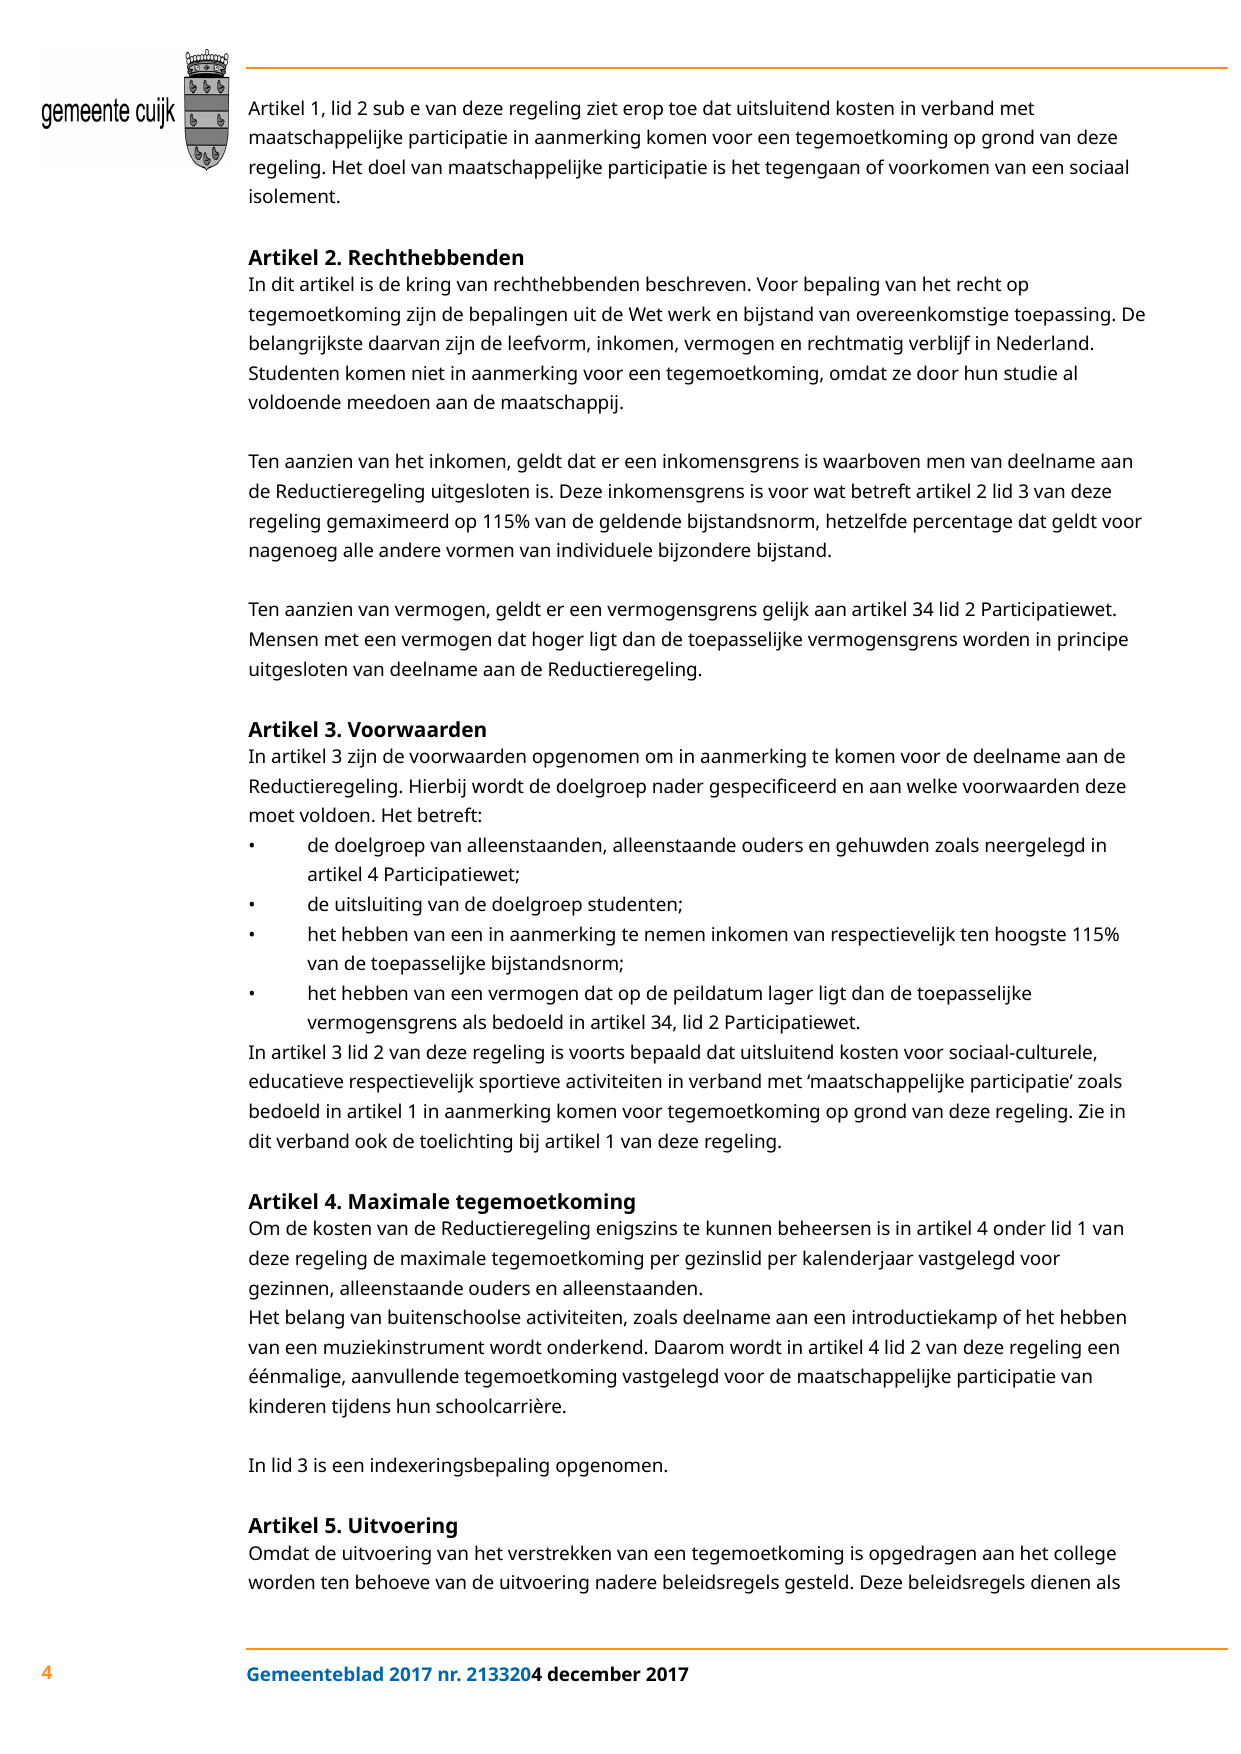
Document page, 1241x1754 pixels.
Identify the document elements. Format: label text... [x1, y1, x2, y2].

list het hebben van een in aanmerking te nemen inkomen van respectievelijk ten hoogste 115% van de toepasselijke bijstandsnorm; [248, 921, 1152, 976]
picture [41, 47, 231, 172]
list de uitsluiting van de doelgroep studenten; [248, 891, 1152, 917]
text In lid 3 is een indexeringsbepaling opgenomen. [248, 1452, 1152, 1478]
text Ten aanzien van het inkomen, geldt dat er een inkomensgrens is waarboven men van deelname aan de Reductieregeling uitgesloten is. Deze inkomensgrens is voor wat betreft artikel 2 lid 3 van deze regeling gemaximeerd op 115% van de geldende bijstandsnorm, hetzelfde percentage dat geldt voor nagenoeg alle andere vormen van individuele bijzondere bijstand. [248, 449, 1152, 563]
text In artikel 3 zijn de voorwaarden opgenomen om in aanmerking te komen voor de deelname aan de Reductieregeling. Hierbij wordt de doelgroep nader gespecificeerd en aan welke voorwaarden deze moet voldoen. Het betreft: [248, 743, 1152, 828]
text Artikel 5. Uitvoering [248, 1511, 1152, 1540]
list het hebben van een vermogen dat op de peildatum lager ligt dan de toepasselijke vermogensgrens als bedoeld in artikel 34, lid 2 Participatiewet. [248, 980, 1152, 1035]
text Artikel 1, lid 2 sub e van deze regeling ziet erop toe dat uitsluitend kosten in verband met maatschappelijke participatie in aanmerking komen voor een tegemoetkoming op grond van deze regeling. Het doel van maatschappelijke participatie is het tegengaan of voorkomen van een sociaal isolement. [248, 95, 1152, 209]
list de doelgroep van alleenstaanden, alleenstaande ouders en gehuwden zoals neergelegd in artikel 4 Participatiewet; [248, 832, 1152, 887]
text Artikel 2. Rechthebbenden [248, 243, 1152, 271]
text Omdat de uitvoering van het verstrekken van een tegemoetkoming is opgedragen aan het college worden ten behoeve van de uitvoering nadere beleidsregels gesteld. Deze beleidsregels dienen als [248, 1540, 1152, 1595]
text Om de kosten van de Reductieregeling enigszins te kunnen beheersen is in artikel 4 onder lid 1 van deze regeling de maximale tegemoetkoming per gezinslid per kalenderjaar vastgelegd voor gezinnen, alleenstaande ouders en alleenstaanden. [248, 1216, 1152, 1300]
text Ten aanzien van vermogen, geldt er een vermogensgrens gelijk aan artikel 34 lid 2 Participatiewet. Mensen met een vermogen dat hoger ligt dan de toepasselijke vermogensgrens worden in principe uitgesloten van deelname aan de Reductieregeling. [248, 597, 1152, 681]
text Artikel 4. Maximale tegemoetkoming [248, 1187, 1152, 1216]
text In artikel 3 lid 2 van deze regeling is voorts bepaald dat uitsluitend kosten voor sociaal-culturele, educatieve respectievelijk sportieve activiteiten in verband met ‘maatschappelijke participatie’ zoals bedoeld in artikel 1 in aanmerking komen voor tegemoetkoming op grond van deze regeling. Zie in dit verband ook de toelichting bij artikel 1 van deze regeling. [248, 1039, 1152, 1154]
text Het belang van buitenschoolse activiteiten, zoals deelname aan een introductiekamp of het hebben van een muziekinstrument wordt onderkend. Daarom wordt in artikel 4 lid 2 van deze regeling een éénmalige, aanvullende tegemoetkoming vastgelegd voor de maatschappelijke participatie van kinderen tijdens hun schoolcarrière. [248, 1304, 1152, 1419]
text In dit artikel is de kring van rechthebbenden beschreven. Voor bepaling van het recht op tegemoetkoming zijn de bepalingen uit de Wet werk en bijstand van overeenkomstige toepassing. De belangrijkste daarvan zijn de leefvorm, inkomen, vermogen en rechtmatig verblijf in Nederland. Studenten komen niet in aanmerking voor een tegemoetkoming, omdat ze door hun studie al voldoende meedoen aan de maatschappij. [248, 271, 1152, 415]
text Artikel 3. Voorwaarden [248, 715, 1152, 743]
